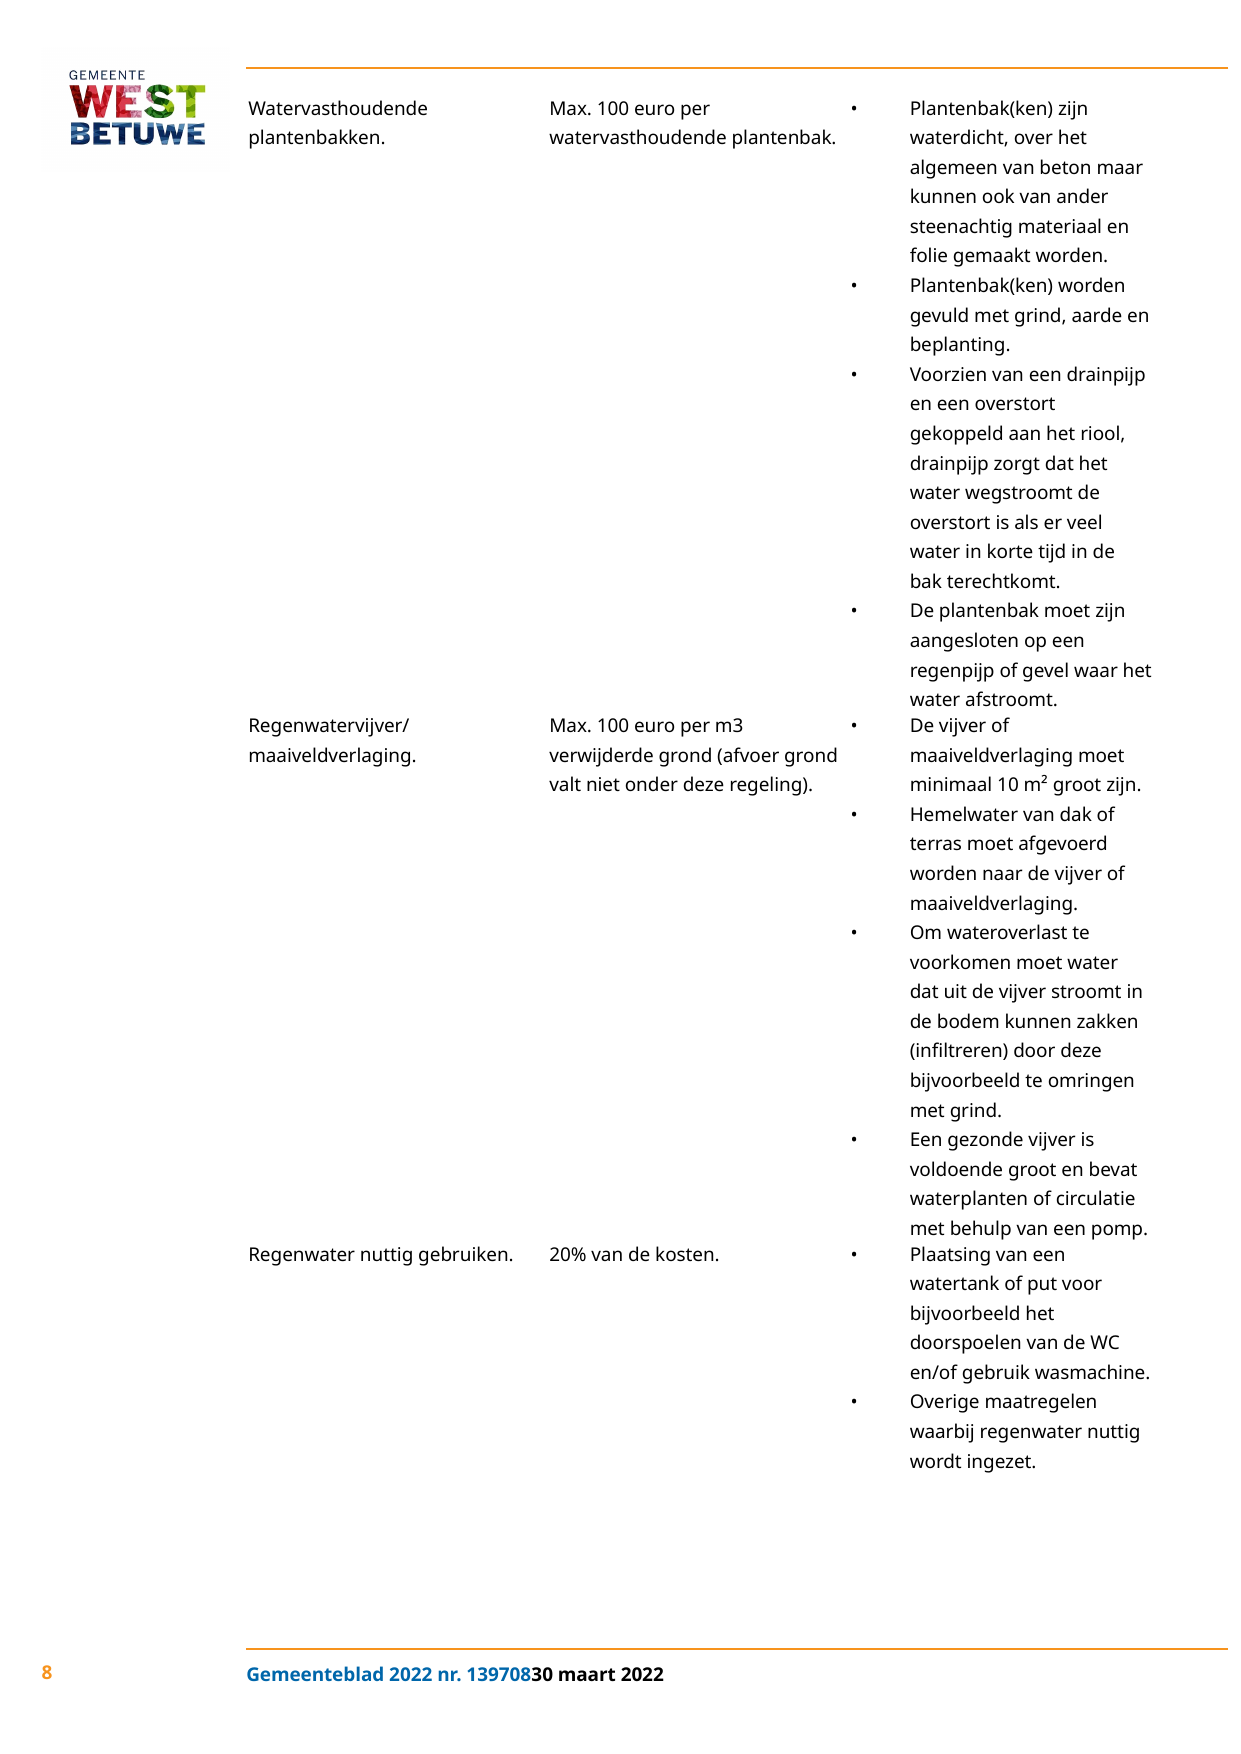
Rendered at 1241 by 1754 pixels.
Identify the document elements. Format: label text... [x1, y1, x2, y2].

picture [41, 47, 231, 172]
table_cell 20% van de kosten. [549, 1241, 850, 1474]
table_cell De vijver of maaiveldverlaging moet minimaal 10 m² groot zijn. Hemelwater van dak of terras moet afgevoerd worden naar de vijver of maaiveldverlaging. Om wateroverlast te voorkomen moet water dat uit de vijver stroomt in de bodem kunnen zakken (infiltreren) door deze bijvoorbeeld te omringen met grind. Een gezonde vijver is voldoende groot en bevat waterplanten of circulatie met behulp van een pomp. [850, 712, 1152, 1241]
table_cell Max. 100 euro per watervasthoudende plantenbak. [549, 95, 850, 712]
table_cell Plantenbak(ken) zijn waterdicht, over het algemeen van beton maar kunnen ook van ander steenachtig materiaal en folie gemaakt worden. Plantenbak(ken) worden gevuld met grind, aarde en beplanting. Voorzien van een drainpijp en een overstort gekoppeld aan het riool, drainpijp zorgt dat het water wegstroomt de overstort is als er veel water in korte tijd in de bak terechtkomt. De plantenbak moet zijn aangesloten op een regenpijp of gevel waar het water afstroomt. [850, 95, 1152, 712]
table_cell Regenwater nuttig gebruiken. [248, 1241, 549, 1474]
table_cell Plaatsing van een watertank of put voor bijvoorbeeld het doorspoelen van de WC en/of gebruik wasmachine. Overige maatregelen waarbij regenwater nuttig wordt ingezet. [850, 1241, 1152, 1474]
table_cell Max. 100 euro per m3 verwijderde grond (afvoer grond valt niet onder deze regeling). [549, 712, 850, 1241]
table_cell Watervasthoudende plantenbakken. [248, 95, 549, 712]
table_cell Regenwatervijver/maaiveldverlaging. [248, 712, 549, 1241]
